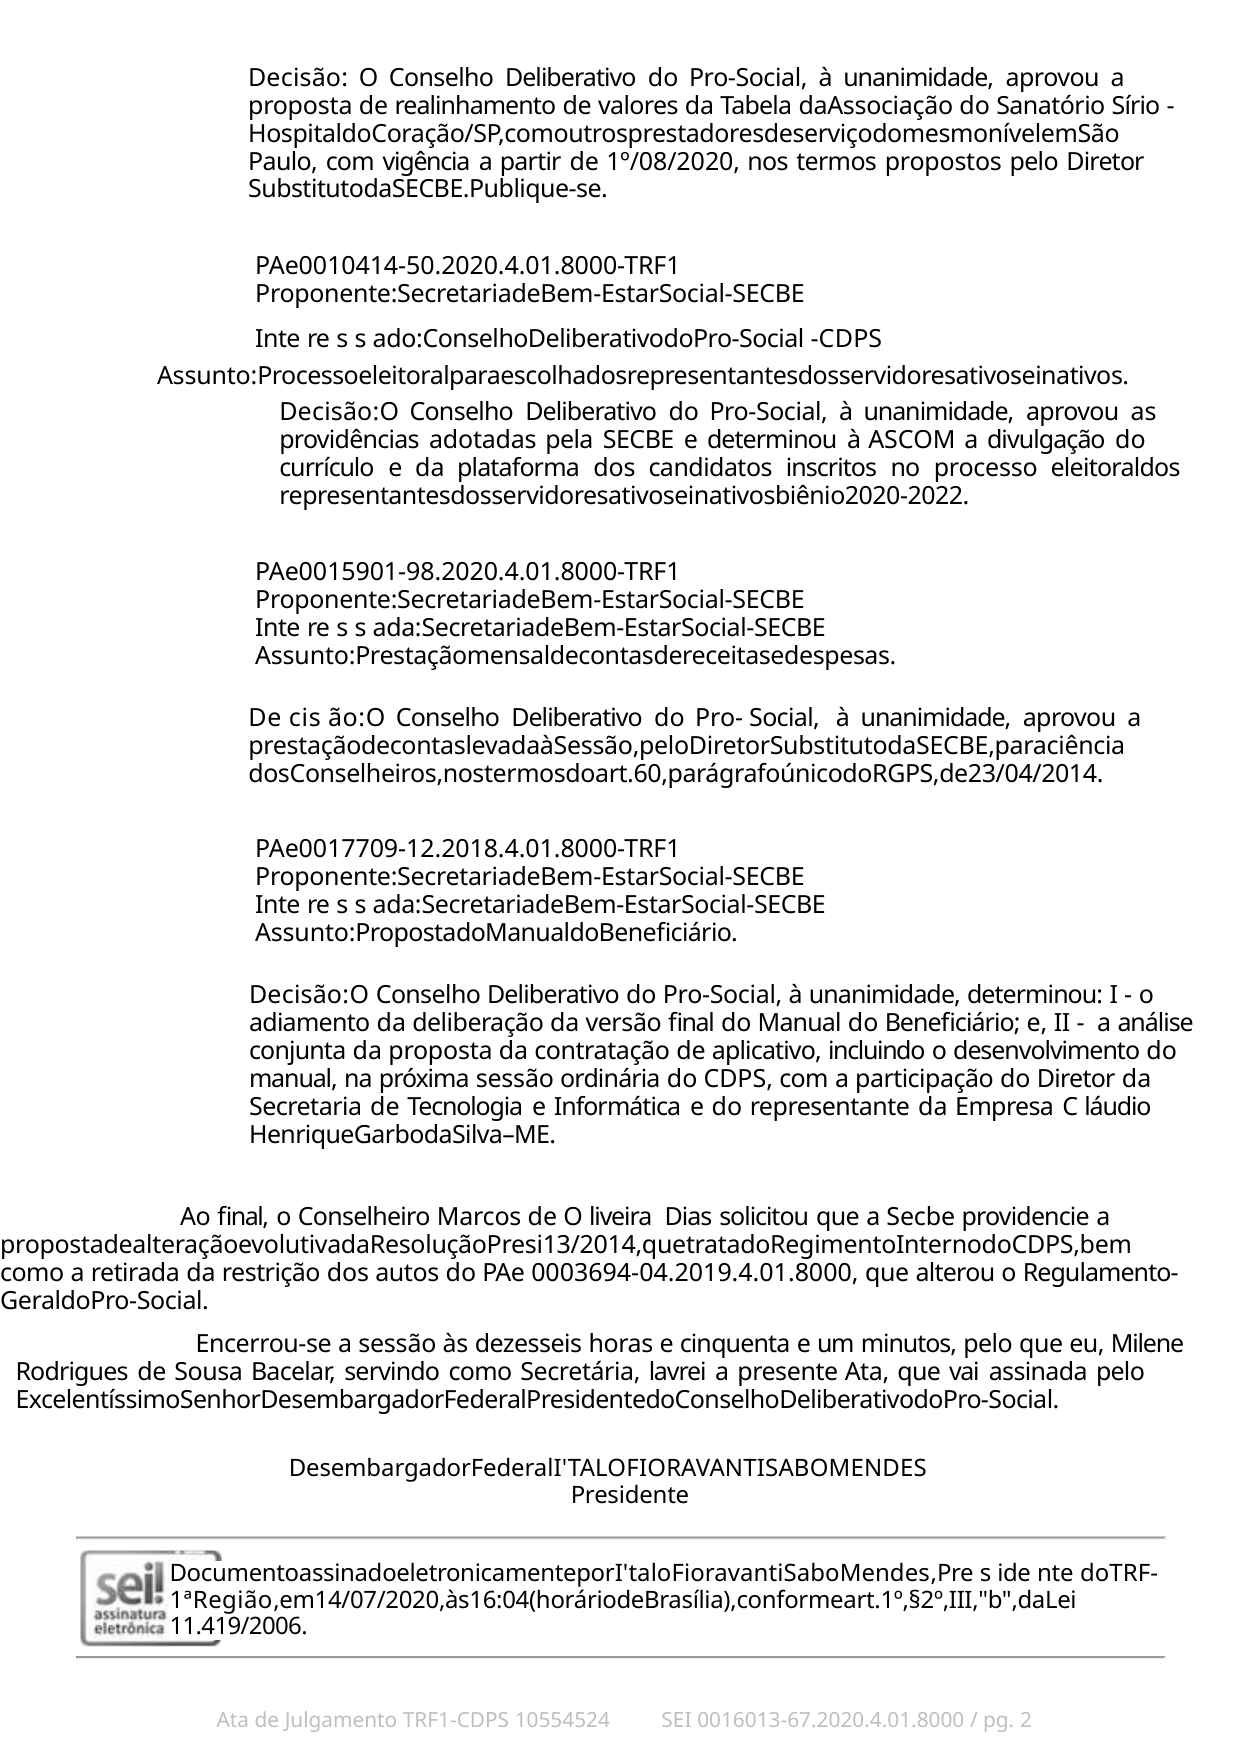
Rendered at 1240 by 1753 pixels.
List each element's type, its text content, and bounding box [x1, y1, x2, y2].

text currículo e da plataforma dos candidatos inscritos no processo eleitoraldos [279, 454, 1239, 482]
text PAe0010414-50.2020.4.01.8000-TRF1 [255, 252, 927, 280]
text Paulo, com vigência a partir de 1º/08/2020, nos termos propostos pelo Diretor [248, 148, 1239, 176]
text representantesdosservidoresativoseinativosbiênio2020-2022. [279, 482, 1239, 510]
text SEI 0016013-67.2020.4.01.8000 / pg. 2 [661, 1709, 1079, 1732]
text PAe0015901-98.2020.4.01.8000-TRF1 [255, 557, 962, 586]
text Presidente [571, 1483, 706, 1509]
text Inte re s s ada:SecretariadeBem-EstarSocial-SECBE [255, 614, 962, 642]
text Decisão:O Conselho Deliberativo do Pro-Social, à unanimidade, determinou: I - o [249, 981, 1239, 1009]
text Rodrigues de Sousa Bacelar, servindo como Secretária, lavrei a presente Ata, que vai assinada pelo [15, 1358, 1239, 1386]
text HenriqueGarbodaSilva–ME. [249, 1121, 1239, 1149]
text 1ªRegião,em14/07/2020,às16:04(horáriodeBrasília),conformeart.1º,§2º,III,"b",daLei [169, 1587, 1239, 1613]
text Proponente:SecretariadeBem-EstarSocial-SECBE [255, 280, 927, 308]
text Encerrou-se a sessão às dezesseis horas e cinquenta e um minutos, pelo que eu, Milene [195, 1331, 1239, 1358]
text Assunto:Processoeleitoralparaescolhadosrepresentantesdosservidoresativoseinativos. [157, 362, 1239, 390]
text Decisão: O Conselho Deliberativo do Pro-Social, à unanimidade, aprovou a [248, 64, 1239, 92]
text PAe0017709-12.2018.4.01.8000-TRF1 [255, 835, 927, 863]
text Proponente:SecretariadeBem-EstarSocial-SECBE [255, 863, 927, 891]
text Secretaria de Tecnologia e Informática e do representante da Empresa C láudio [249, 1093, 1239, 1121]
text conjunta da proposta da contratação de aplicativo, incluindo o desenvolvimento do [249, 1037, 1239, 1065]
text como a retirada da restrição dos autos do PAe 0003694-04.2019.4.01.8000, que alterou o Regulamento- [0, 1259, 1239, 1287]
text DocumentoassinadoeletronicamenteporI'taloFioravantiSaboMendes,Pre s ide nte doTRF- [169, 1561, 1239, 1587]
text proposta de realinhamento de valores da Tabela daAssociação do Sanatório Sírio - [248, 92, 1239, 120]
text ExcelentíssimoSenhorDesembargadorFederalPresidentedoConselhoDeliberativodoPro-Social. [15, 1386, 1239, 1414]
text providências adotadas pela SECBE e determinou à ASCOM a divulgação do [279, 426, 1239, 454]
text Inte re s s ado:ConselhoDeliberativodoPro-Social -CDPS [255, 325, 940, 353]
text DesembargadorFederalI'TALOFIORAVANTISABOMENDES [288, 1456, 1049, 1482]
text Ata de Julgamento TRF1-CDPS 10554524 [216, 1709, 661, 1732]
text propostadealteraçãoevolutivadaResoluçãoPresi13/2014,quetratadoRegimentoInternodoCDPS,bem [0, 1231, 1239, 1259]
text GeraldoPro-Social. [0, 1287, 1239, 1315]
text SubstitutodaSECBE.Publique-se. [248, 176, 1239, 203]
text 11.419/2006. [169, 1613, 1239, 1640]
text manual, na próxima sessão ordinária do CDPS, com a participação do Diretor da [249, 1065, 1239, 1093]
text Ao final, o Conselheiro Marcos de O liveira Dias solicitou que a Secbe providencie a [180, 1203, 1239, 1231]
text Decisão:O Conselho Deliberativo do Pro-Social, à unanimidade, aprovou as [279, 398, 1239, 426]
text prestaçãodecontaslevadaàSessão,peloDiretorSubstitutodaSECBE,paraciência [248, 732, 1239, 760]
text Assunto:Prestaçãomensaldecontasdereceitasedespesas. [255, 642, 962, 670]
text adiamento da deliberação da versão final do Manual do Beneficiário; e, II - a análise [249, 1009, 1239, 1037]
text Assunto:PropostadoManualdoBeneficiário. [255, 919, 927, 947]
text De cis ão:O Conselho Deliberativo do Pro- Social, à unanimidade, aprovou a [248, 704, 1239, 732]
text Proponente:SecretariadeBem-EstarSocial-SECBE [255, 586, 962, 614]
text HospitaldoCoração/SP,comoutrosprestadoresdeserviçodomesmonívelemSão [248, 120, 1239, 148]
text Inte re s s ada:SecretariadeBem-EstarSocial-SECBE [255, 891, 927, 919]
text dosConselheiros,nostermosdoart.60,parágrafoúnicodoRGPS,de23/04/2014. [248, 760, 1239, 788]
